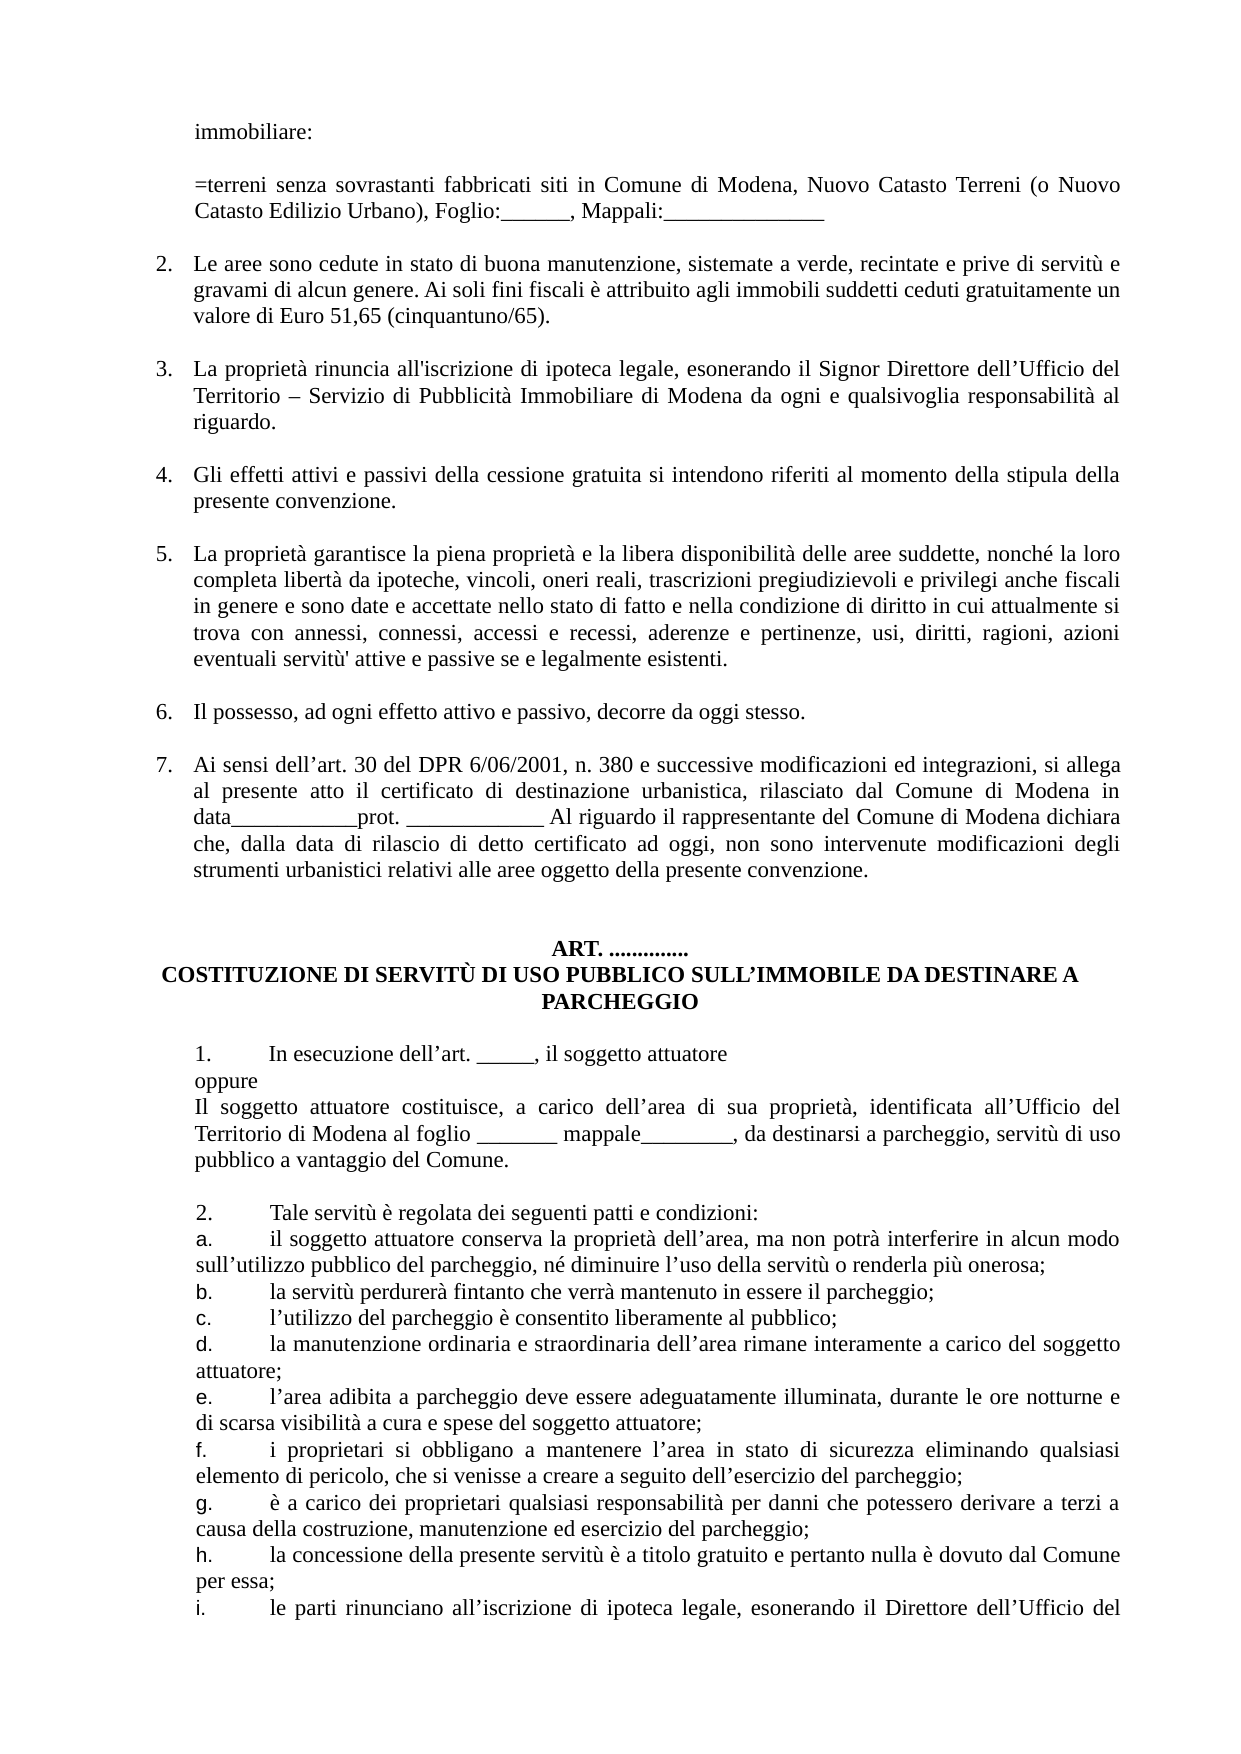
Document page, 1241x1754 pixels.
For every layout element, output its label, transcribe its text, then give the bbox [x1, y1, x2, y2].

text ART. .............. [118, 935, 1122, 961]
list Tale servitù è regolata dei seguenti patti e condizioni: [196, 1199, 1122, 1225]
list la manutenzione ordinaria e straordinaria dell’area rimane interamente a carico del soggetto attuatore; [196, 1330, 1122, 1383]
list le parti rinunciano all’iscrizione di ipoteca legale, esonerando il Direttore dell’Ufficio del [196, 1594, 1122, 1620]
text COSTITUZIONE DI SERVITÙ DI USO PUBBLICO SULL’IMMOBILE DA DESTINARE A PARCHEGGIO [118, 961, 1122, 1014]
list l’utilizzo del parcheggio è consentito liberamente al pubblico; [196, 1304, 1122, 1330]
list La proprietà rinuncia all'iscrizione di ipoteca legale, esonerando il Signor Direttore dell’Ufficio del Territorio – Servizio di Pubblicità Immobiliare di Modena da ogni e qualsivoglia responsabilità al riguardo. [156, 355, 1122, 434]
list Ai sensi dell’art. 30 del DPR 6/06/2001, n. 380 e successive modificazioni ed integrazioni, si allega al presente atto il certificato di destinazione urbanistica, rilasciato dal Comune di Modena in data___________prot. ____________ Al riguardo il rappresentante del Comune di Modena dichiara che, dalla data di rilascio di detto certificato ad oggi, non sono intervenute modificazioni degli strumenti urbanistici relativi alle aree oggetto della presente convenzione. [156, 751, 1122, 882]
list Gli effetti attivi e passivi della cessione gratuita si intendono riferiti al momento della stipula della presente convenzione. [156, 461, 1122, 513]
list La proprietà garantisce la piena proprietà e la libera disponibilità delle aree suddette, nonché la loro completa libertà da ipoteche, vincoli, oneri reali, trascrizioni pregiudizievoli e privilegi anche fiscali in genere e sono date e accettate nello stato di fatto e nella condizione di diritto in cui attualmente si trova con annessi, connessi, accessi e recessi, aderenze e pertinenze, usi, diritti, ragioni, azioni eventuali servitù' attive e passive se e legalmente esistenti. [156, 540, 1122, 672]
list la concessione della presente servitù è a titolo gratuito e pertanto nulla è dovuto dal Comune per essa; [196, 1541, 1122, 1594]
list Il possesso, ad ogni effetto attivo e passivo, decorre da oggi stesso. [156, 698, 1122, 724]
list la servitù perdurerà fintanto che verrà mantenuto in essere il parcheggio; [196, 1278, 1122, 1304]
text immobiliare: [194, 118, 1122, 144]
list In esecuzione dell’art. _____, il soggetto attuatore [194, 1041, 1122, 1067]
list l’area adibita a parcheggio deve essere adeguatamente illuminata, durante le ore notturne e di scarsa visibilità a cura e spese del soggetto attuatore; [196, 1383, 1122, 1436]
text =terreni senza sovrastanti fabbricati siti in Comune di Modena, Nuovo Catasto Terreni (o Nuovo Catasto Edilizio Urbano), Foglio:______, Mappali:______________ [194, 171, 1122, 223]
list i proprietari si obbligano a mantenere l’area in stato di sicurezza eliminando qualsiasi elemento di pericolo, che si venisse a creare a seguito dell’esercizio del parcheggio; [196, 1436, 1122, 1488]
text Il soggetto attuatore costituisce, a carico dell’area di sua proprietà, identificata all’Ufficio del Territorio di Modena al foglio _______ mappale________, da destinarsi a parcheggio, servitù di uso pubblico a vantaggio del Comune. [194, 1093, 1122, 1172]
list è a carico dei proprietari qualsiasi responsabilità per danni che potessero derivare a terzi a causa della costruzione, manutenzione ed esercizio del parcheggio; [196, 1488, 1122, 1541]
list il soggetto attuatore conserva la proprietà dell’area, ma non potrà interferire in alcun modo sull’utilizzo pubblico del parcheggio, né diminuire l’uso della servitù o renderla più onerosa; [196, 1225, 1122, 1278]
text oppure [194, 1067, 1122, 1093]
list Le aree sono cedute in stato di buona manutenzione, sistemate a verde, recintate e prive di servitù e gravami di alcun genere. Ai soli fini fiscali è attribuito agli immobili suddetti ceduti gratuitamente un valore di Euro 51,65 (cinquantuno/65). [156, 250, 1122, 329]
